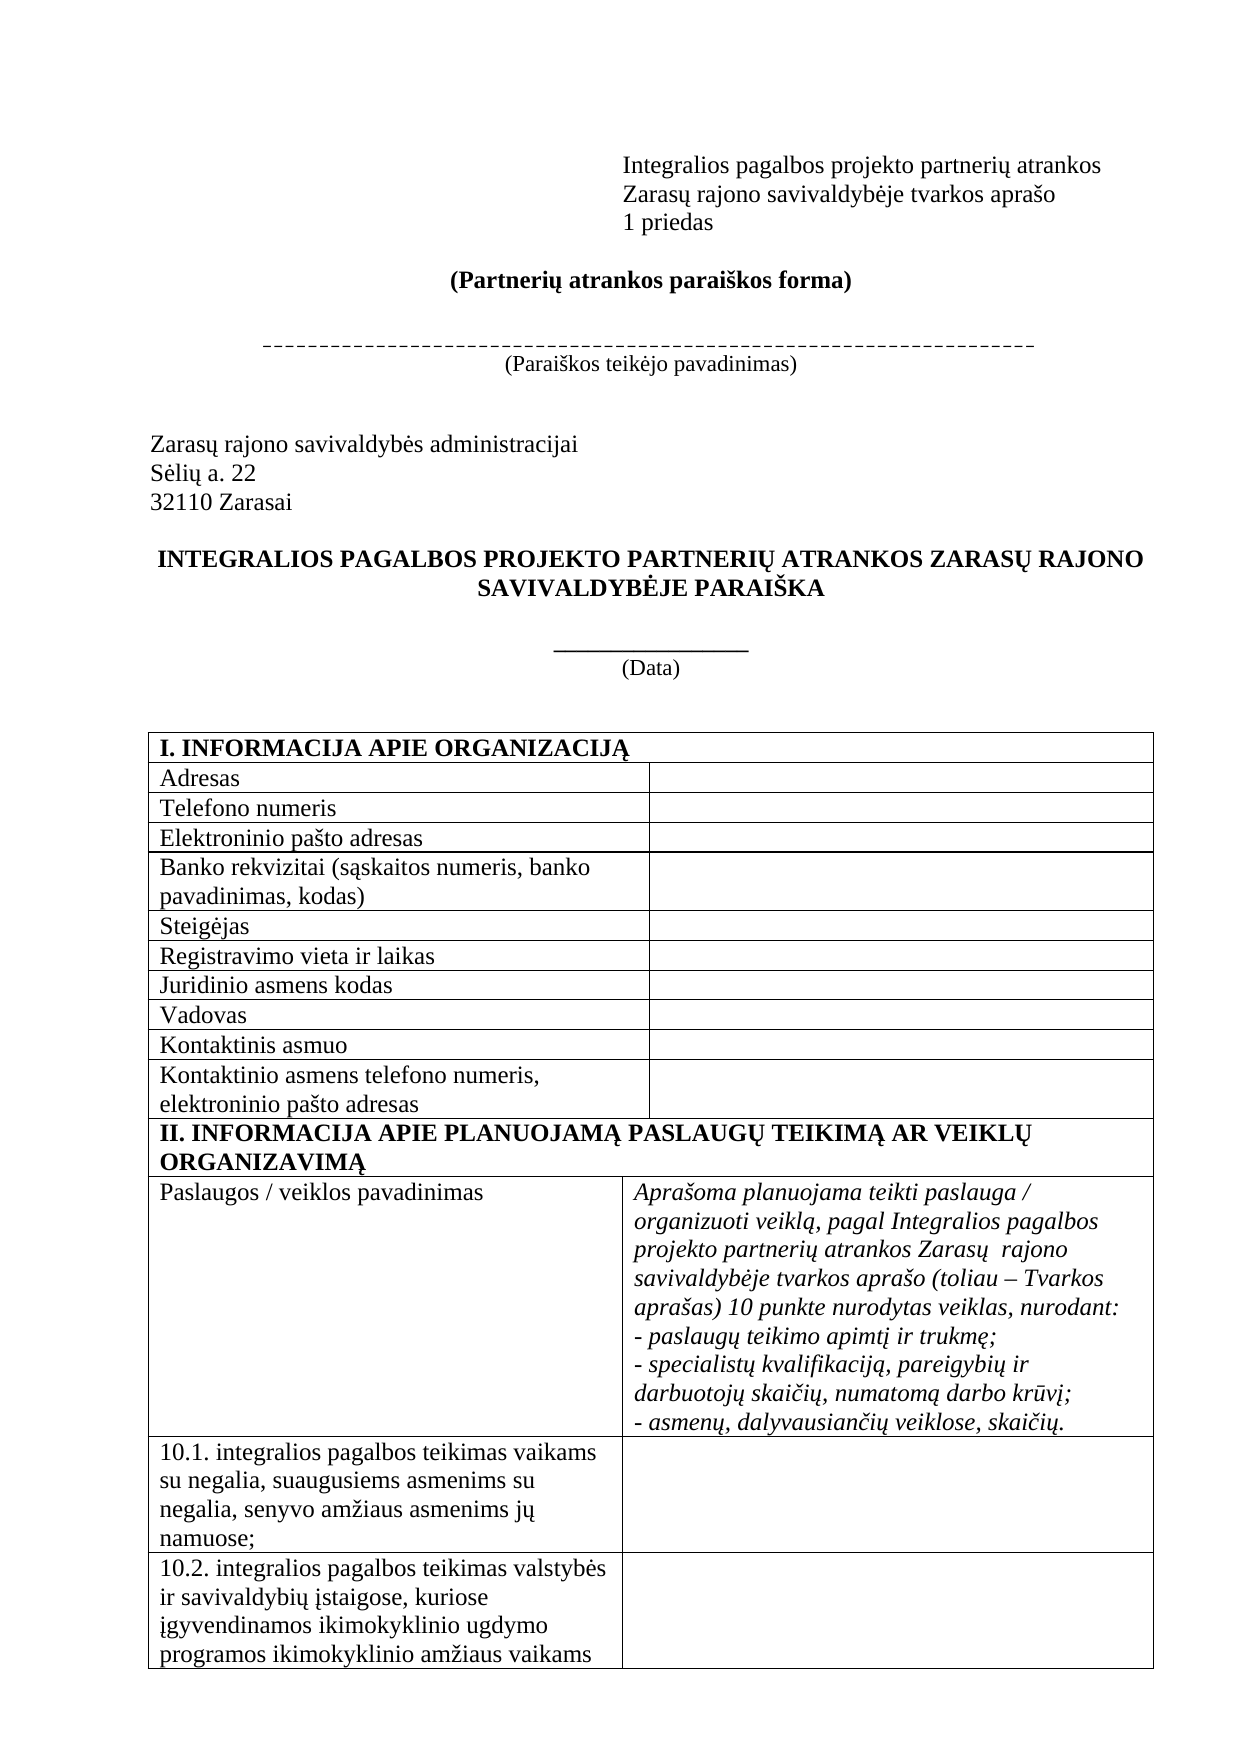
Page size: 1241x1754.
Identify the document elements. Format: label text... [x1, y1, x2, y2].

text 1 priedas [622, 207, 1152, 236]
table_cell 10.2. integralios pagalbos teikimas valstybės ir savivaldybių įstaigose, kuriose įgyvendinamos ikimokyklinio ugdymo programos ikimokyklinio amžiaus vaikams [149, 1553, 622, 1668]
table_cell Steigėjas [149, 911, 649, 940]
table_cell Elektroninio pašto adresas [149, 823, 649, 851]
table_cell [650, 793, 1153, 822]
table_cell 10.1. integralios pagalbos teikimas vaikams su negalia, suaugusiems asmenims su negalia, senyvo amžiaus asmenims jų namuose; [149, 1437, 622, 1552]
table_cell [650, 911, 1153, 940]
text ____________________________________________________________________ [150, 322, 1152, 351]
table_cell [650, 1000, 1153, 1029]
table_cell [650, 1030, 1153, 1059]
table_cell [650, 823, 1153, 851]
table_cell [650, 1060, 1153, 1117]
table_cell Juridinio asmens kodas [149, 971, 649, 999]
text Zarasų rajono savivaldybėje tvarkos aprašo [622, 179, 1152, 207]
table_cell Telefono numeris [149, 793, 649, 822]
table_cell [650, 763, 1153, 792]
table_cell [623, 1553, 1153, 1668]
text INTEGRALIOS PAGALBOS PROJEKTO PARTNERIŲ ATRANKOS ZARASŲ RAJONO SAVIVALDYBĖJE PARAIŠKA [150, 544, 1152, 601]
text (Partnerių atrankos paraiškos forma) [150, 265, 1152, 294]
text Sėlių a. 22 [150, 458, 1152, 487]
table_cell Vadovas [149, 1000, 649, 1029]
text Integralios pagalbos projekto partnerių atrankos [622, 150, 1152, 179]
table_cell II. INFORMACIJA APIE PLANUOJAMĄ PASLAUGŲ TEIKIMĄ AR VEIKLŲ ORGANIZAVIMĄ [149, 1119, 1153, 1176]
table_cell [650, 853, 1153, 910]
table_cell Kontaktinis asmuo [149, 1030, 649, 1059]
table_header I. INFORMACIJA APIE ORGANIZACIJĄ [149, 733, 1153, 762]
text 32110 Zarasai [150, 487, 1152, 516]
text Zarasų rajono savivaldybės administracijai [150, 429, 1152, 458]
table_cell Kontaktinio asmens telefono numeris, elektroninio pašto adresas [149, 1060, 649, 1117]
text (Paraiškos teikėjo pavadinimas) [150, 351, 1152, 377]
table_cell Adresas [149, 763, 649, 792]
table_cell Registravimo vieta ir laikas [149, 941, 649, 969]
table_cell Banko rekvizitai (sąskaitos numeris, banko pavadinimas, kodas) [149, 853, 649, 910]
table_cell [650, 941, 1153, 969]
text (data) [150, 654, 1152, 680]
table_cell Paslaugos / veiklos pavadinimas [149, 1177, 622, 1436]
text _________________ [150, 628, 1152, 654]
table_cell Aprašoma planuojama teikti paslauga / organizuoti veiklą, pagal Integralios pagalbos projekto partnerių atrankos Zarasų rajono savivaldybėje tvarkos aprašo (toliau – Tvarkos aprašas) 10 punkte nurodytas veiklas, nurodant: - paslaugų teikimo apimtį ir trukmę; - specialistų kvalifikaciją, pareigybių ir darbuotojų skaičių, numatomą darbo krūvį; - asmenų, dalyvausiančių veiklose, skaičių. [623, 1177, 1153, 1436]
table_cell [650, 971, 1153, 999]
table_cell [623, 1437, 1153, 1552]
